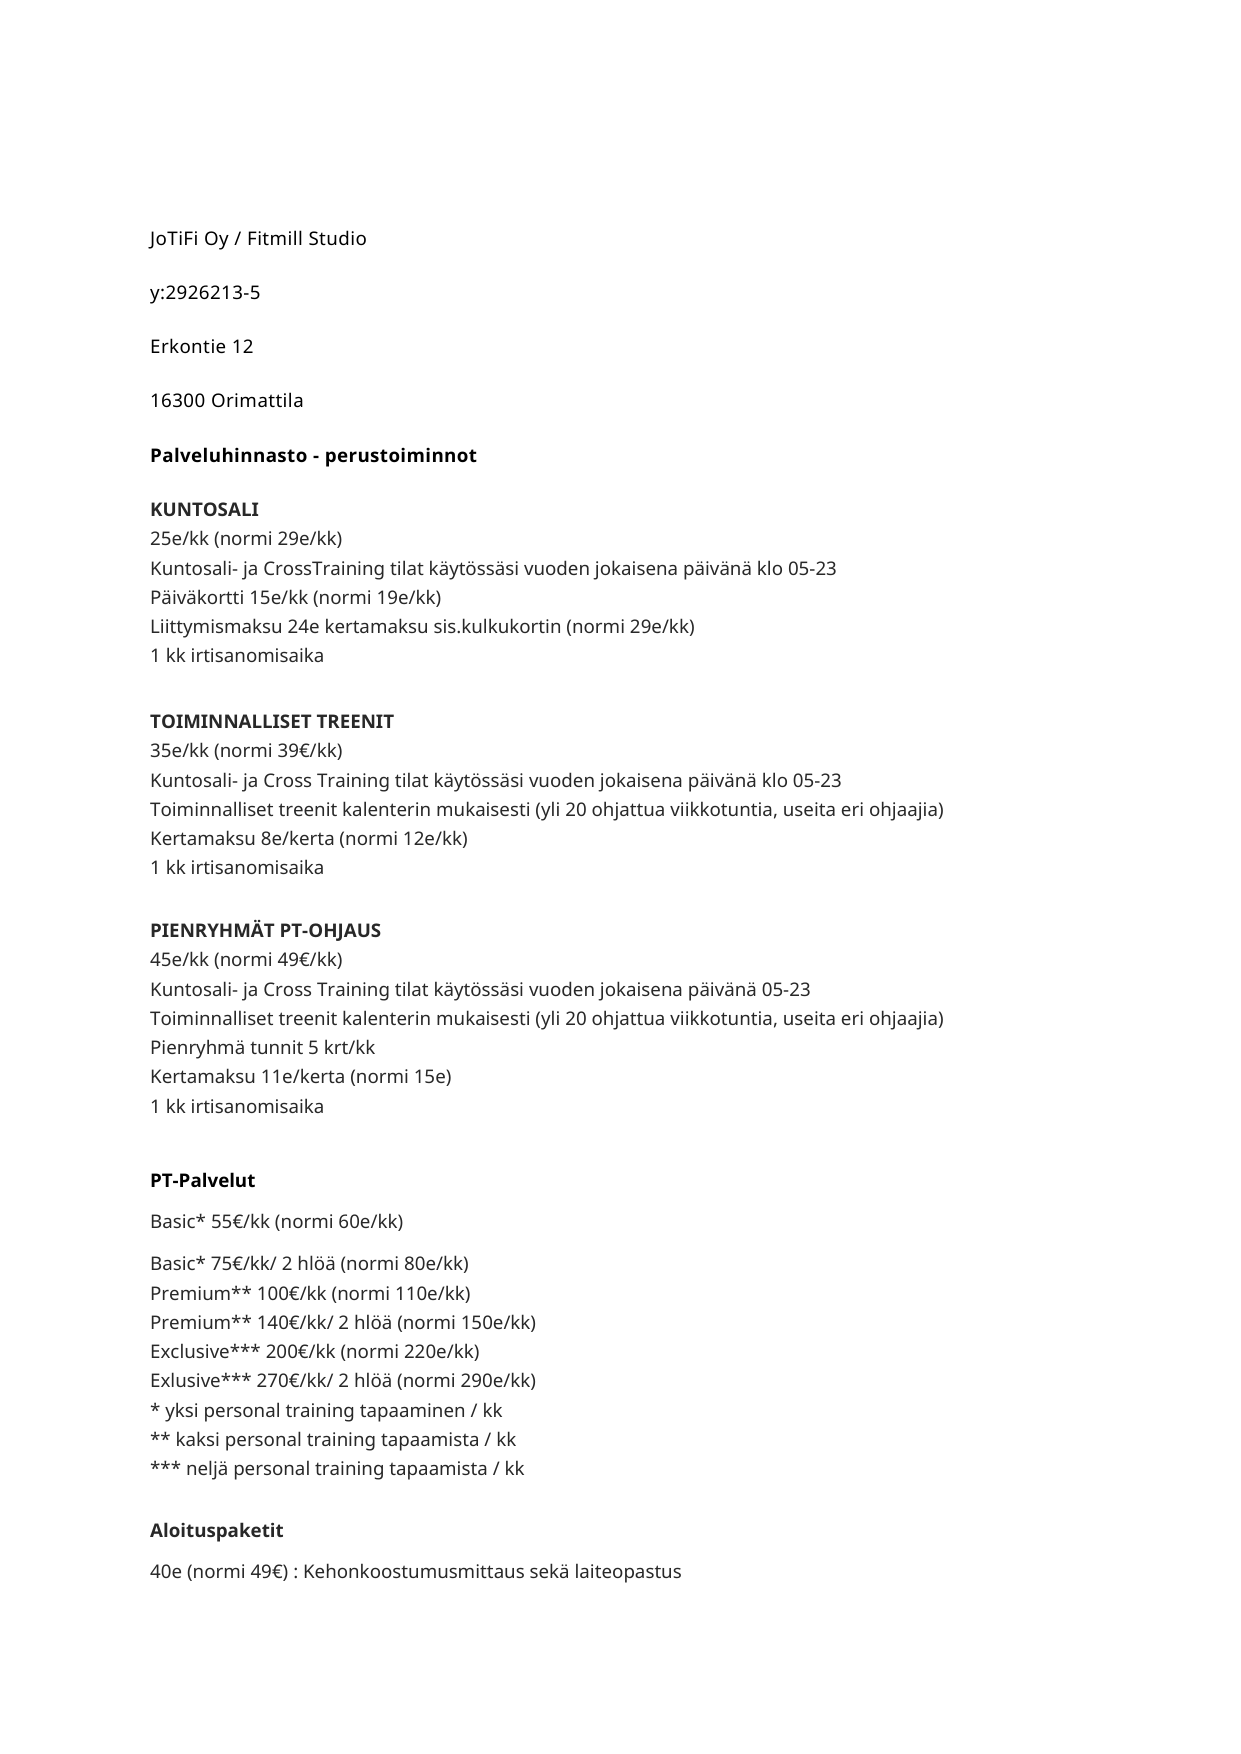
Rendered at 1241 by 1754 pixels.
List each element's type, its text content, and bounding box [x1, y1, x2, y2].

text 40e (normi 49€) : Kehonkoostumusmittaus sekä laiteopastus [150, 1559, 1090, 1584]
text Basic* 75€/kk/ 2 hlöä (normi 80e/kk) [150, 1251, 1090, 1276]
text 1 kk irtisanomisaika [150, 643, 1090, 668]
subtitle KUNTOSALI [150, 496, 1090, 522]
text 1 kk irtisanomisaika [150, 855, 1090, 880]
text 35e/kk (normi 39€/kk) [150, 738, 1090, 763]
subtitle TOIMINNALLISET TREENIT [150, 708, 1090, 734]
text Premium** 100€/kk (normi 110e/kk) [150, 1280, 1090, 1305]
text Toiminnalliset treenit kalenterin mukaisesti (yli 20 ohjattua viikkotuntia, useita eri ohjaajia) [150, 1005, 1090, 1031]
text Erkontie 12 [150, 333, 1090, 359]
text Kuntosali- ja Cross Training tilat käytössäsi vuoden jokaisena päivänä klo 05-23 [150, 767, 1090, 792]
text 45e/kk (normi 49€/kk) [150, 947, 1090, 972]
text Pienryhmä tunnit 5 krt/kk [150, 1034, 1090, 1060]
text Premium** 140€/kk/ 2 hlöä (normi 150e/kk) [150, 1309, 1090, 1334]
text y:2926213-5 [150, 279, 1090, 305]
text Palveluhinnasto - perustoiminnot [150, 442, 1090, 468]
text 16300 Orimattila [150, 388, 1090, 413]
subtitle PIENRYHMÄT PT-OHJAUS [150, 917, 1090, 943]
text Exlusive*** 270€/kk/ 2 hlöä (normi 290e/kk) [150, 1368, 1090, 1393]
text PT-Palvelut [150, 1167, 1090, 1192]
text Kuntosali- ja Cross Training tilat käytössäsi vuoden jokaisena päivänä 05-23 [150, 976, 1090, 1001]
text Aloituspaketit [150, 1517, 1090, 1542]
text 1 kk irtisanomisaika [150, 1093, 1090, 1118]
text Exclusive*** 200€/kk (normi 220e/kk) [150, 1338, 1090, 1364]
text Kertamaksu 11e/kerta (normi 15e) [150, 1064, 1090, 1089]
text JoTiFi Oy / Fitmill Studio [150, 225, 1090, 251]
text 25e/kk (normi 29e/kk) [150, 526, 1090, 551]
text Päiväkortti 15e/kk (normi 19e/kk) [150, 584, 1090, 610]
text Basic* 55€/kk (normi 60e/kk) [150, 1209, 1090, 1234]
text Kuntosali- ja CrossTraining tilat käytössäsi vuoden jokaisena päivänä klo 05-23 [150, 555, 1090, 580]
text Kertamaksu 8e/kerta (normi 12e/kk) [150, 825, 1090, 851]
text Liittymismaksu 24e kertamaksu sis.kulkukortin (normi 29e/kk) [150, 613, 1090, 639]
text Toiminnalliset treenit kalenterin mukaisesti (yli 20 ohjattua viikkotuntia, useita eri ohjaajia) [150, 796, 1090, 822]
text * yksi personal training tapaaminen / kk ** kaksi personal training tapaamista / kk *** neljä personal training tapaamista / kk [150, 1397, 1090, 1481]
